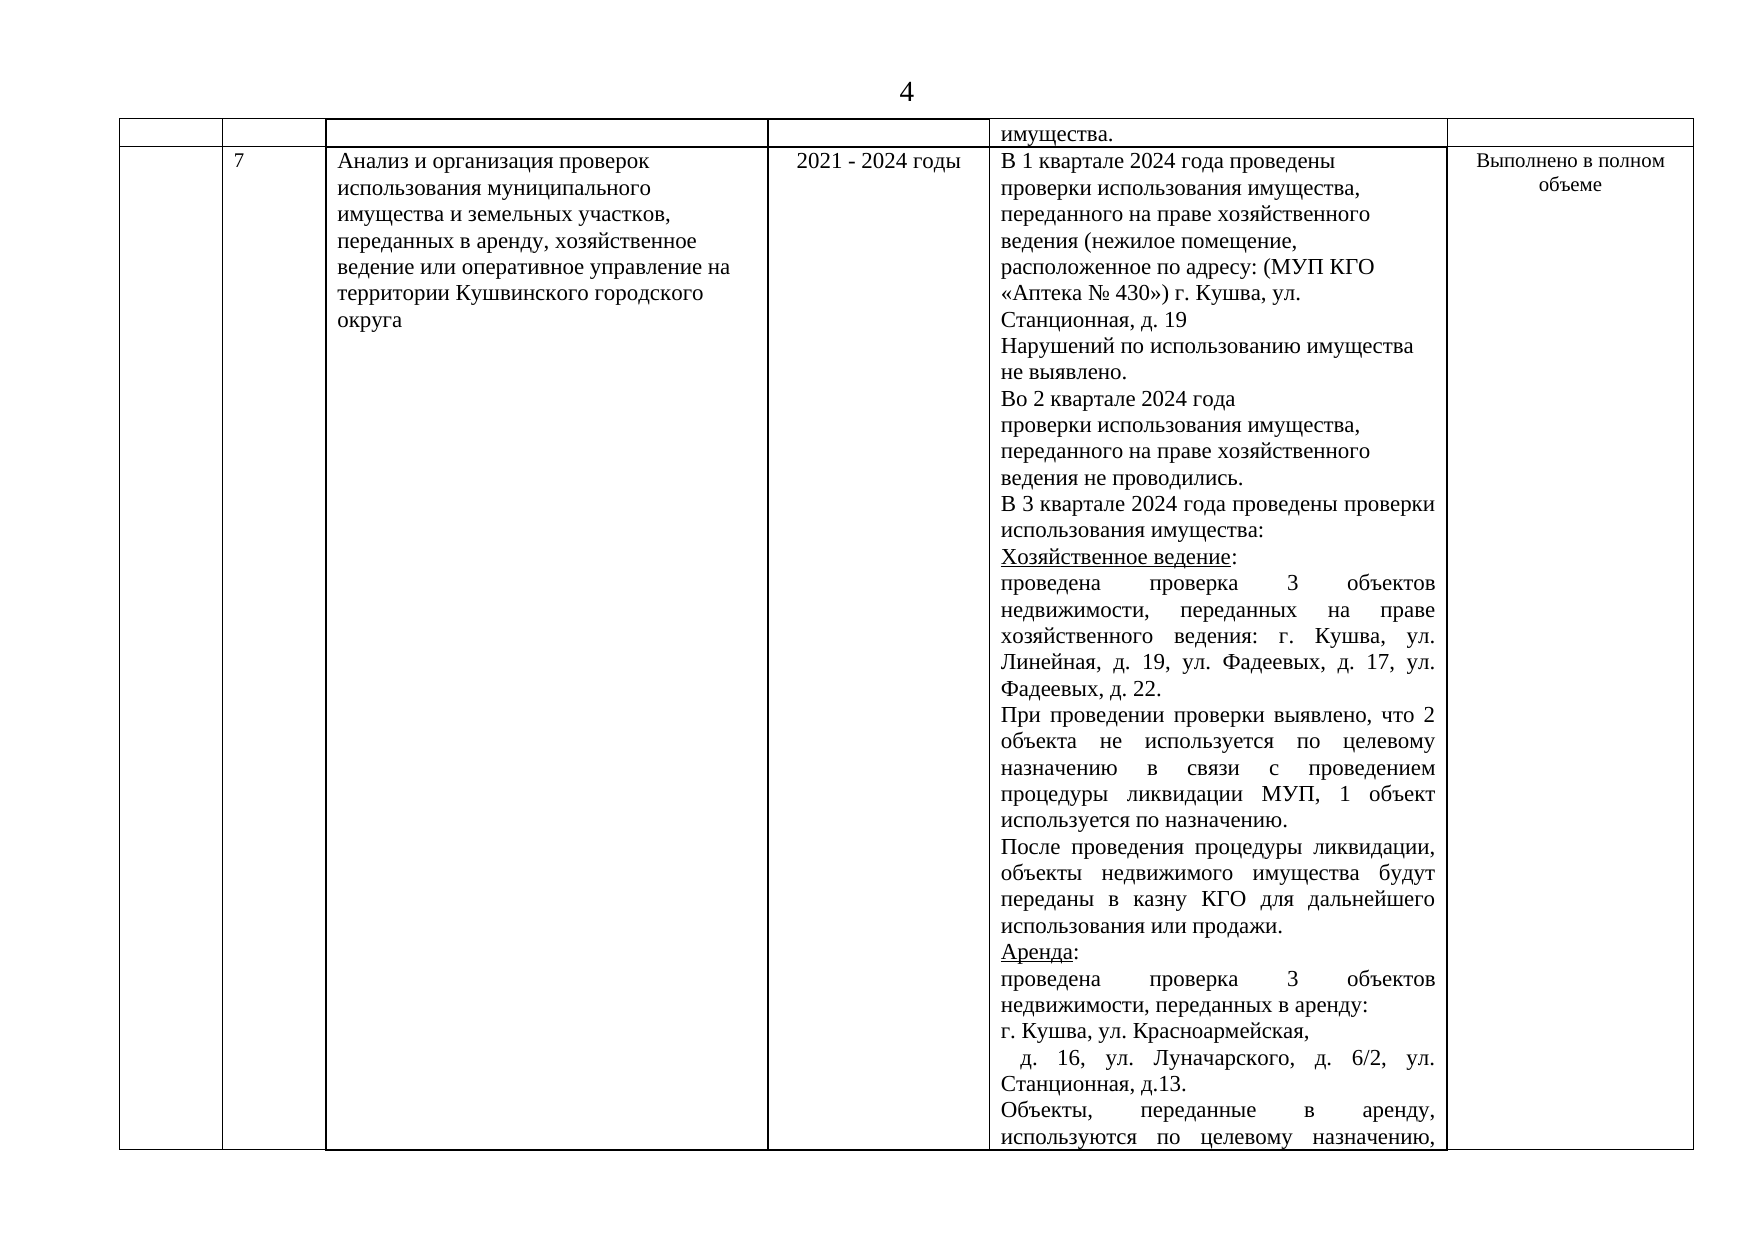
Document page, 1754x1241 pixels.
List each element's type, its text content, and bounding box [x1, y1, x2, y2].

table_cell 2021 - 2024 годы [769, 148, 989, 1149]
table_cell Анализ и организация проверок использования муниципального имущества и земельных участков, переданных в аренду, хозяйственное ведение или оперативное управление на территории Кушвинского городского округа [327, 148, 767, 1149]
table_cell [327, 120, 767, 146]
table_cell [120, 119, 222, 146]
table_cell [1448, 119, 1693, 146]
table_cell [223, 119, 325, 146]
table_cell В 1 квартале 2024 года проведены проверки использования имущества, переданного на праве хозяйственного ведения (нежилое помещение, расположенное по адресу: (МУП КГО «Аптека № 430») г. Кушва, ул. Станционная, д. 19 Нарушений по использованию имущества не выявлено. Во 2 квартале 2024 года проверки использования имущества, переданного на праве хозяйственного ведения не проводились. В 3 квартале 2024 года проведены проверки использования имущества: Хозяйственное ведение: проведена проверка 3 объектов недвижимости, переданных на праве хозяйственного ведения: г. Кушва, ул. Линейная, д. 19, ул. Фадеевых, д. 17, ул. Фадеевых, д. 22. При проведении проверки выявлено, что 2 объекта не используется по целевому назначению в связи с проведением процедуры ликвидации МУП, 1 объект используется по назначению. После проведения процедуры ликвидации, объекты недвижимого имущества будут переданы в казну КГО для дальнейшего использования или продажи. Аренда: проведена проверка 3 объектов недвижимости, переданных в аренду: г. Кушва, ул. Красноармейская, д. 16, ул. Луначарского, д. 6/2, ул. Станционная, д.13. Объекты, переданные в аренду, используются по целевому назначению, [990, 148, 1446, 1149]
table_cell Выполнено в полном объеме [1448, 147, 1693, 1149]
table_cell 7 [223, 147, 325, 1149]
table_cell [120, 147, 222, 1149]
table_cell [769, 120, 989, 146]
table_cell имущества. [990, 119, 1447, 146]
